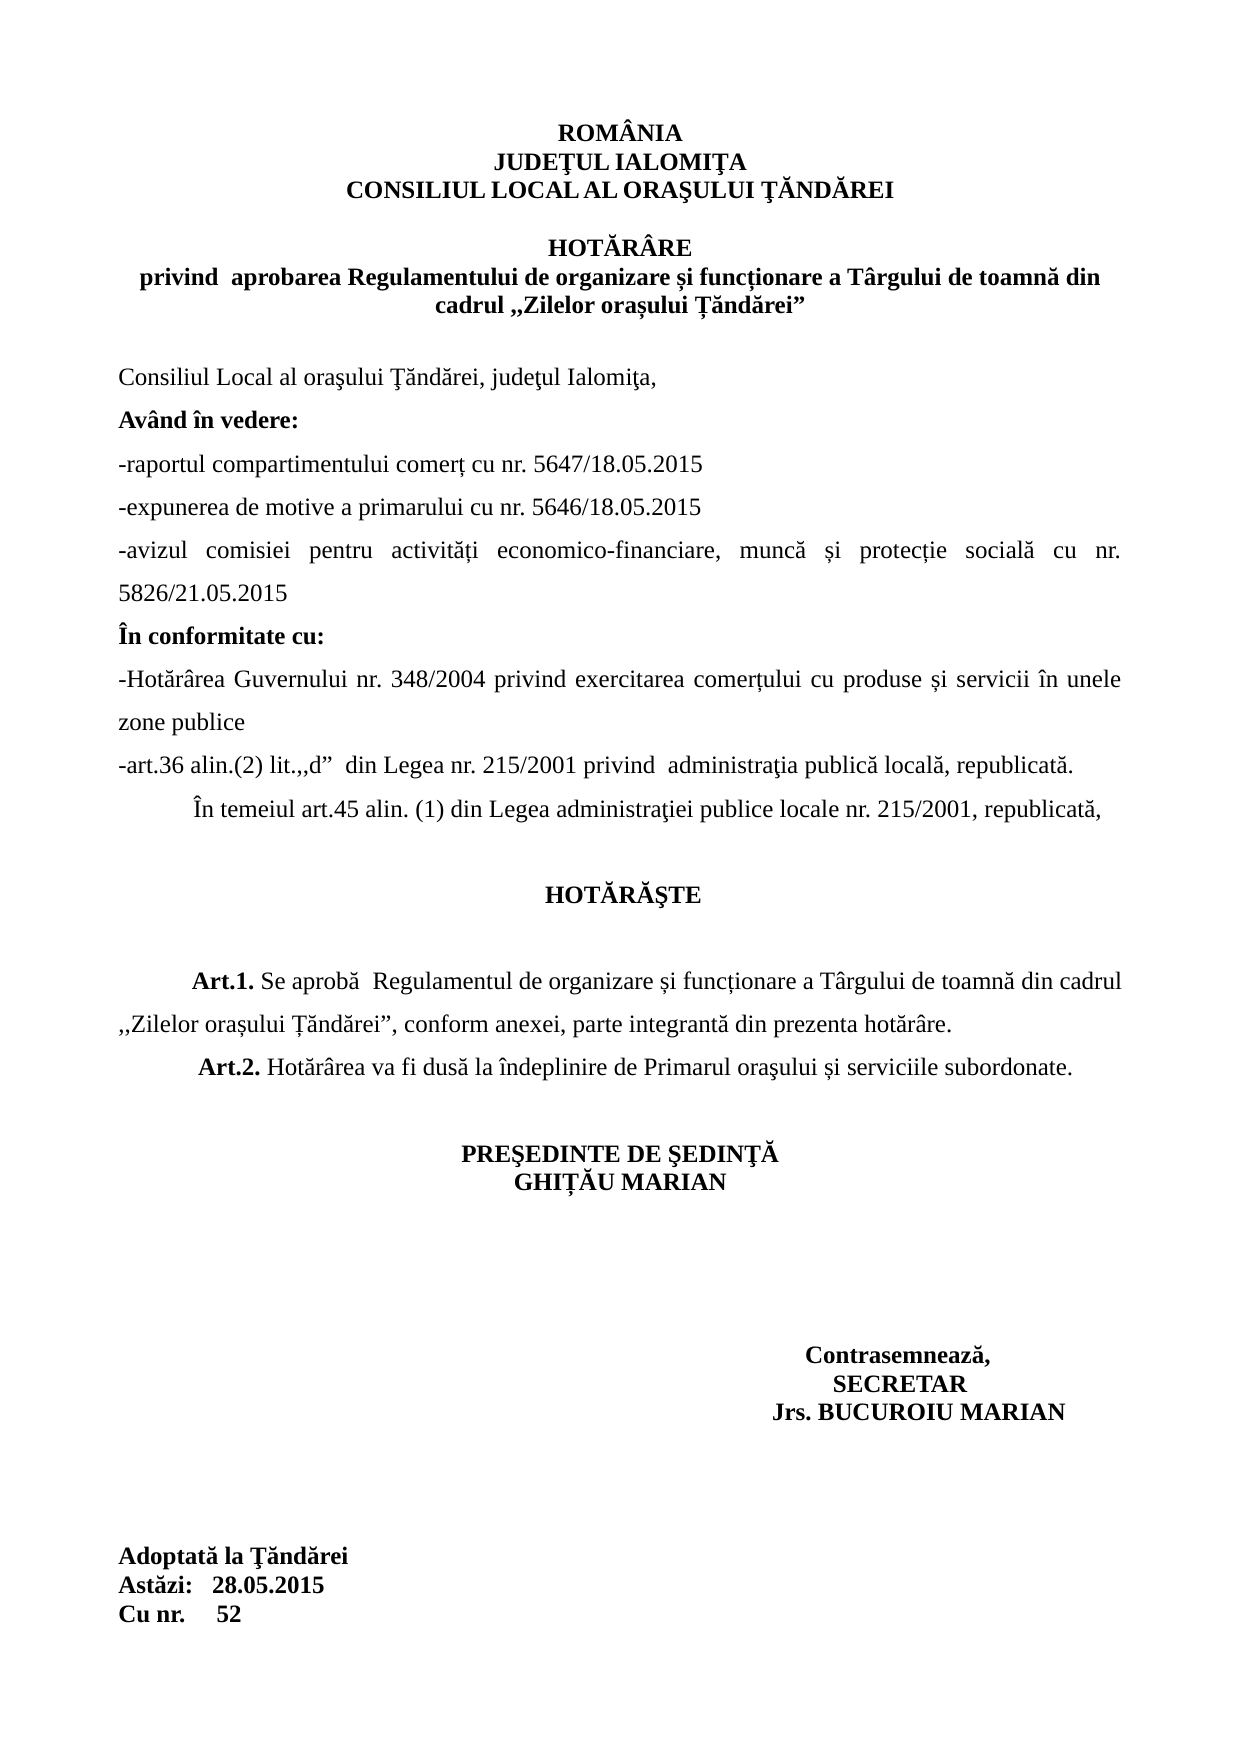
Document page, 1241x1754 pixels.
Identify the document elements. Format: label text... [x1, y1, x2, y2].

text SECRETAR [192, 1369, 1122, 1397]
text Jrs. BUCUROIU MARIAN [192, 1397, 1122, 1426]
text Art.2. Hotărârea va fi dusă la îndeplinire de Primarul oraşului și serviciile subordonate. [118, 1052, 1122, 1081]
text -Hotărârea Guvernului nr. 348/2004 privind exercitarea comerțului cu produse și servicii în unele zone publice [118, 664, 1122, 736]
text -avizul comisiei pentru activități economico-financiare, muncă și protecție socială cu nr. 5826/21.05.2015 [118, 535, 1122, 607]
text CONSILIUL LOCAL AL ORAŞULUI ŢĂNDĂREI [118, 176, 1122, 204]
text HOTĂRÂRE [118, 233, 1122, 262]
text -raportul compartimentului comerț cu nr. 5647/18.05.2015 [118, 449, 1122, 477]
text HOTĂRĂŞTE [118, 880, 1122, 909]
text PREŞEDINTE DE ŞEDINŢĂ [118, 1139, 1122, 1167]
text Având în vedere: [118, 406, 1122, 434]
text JUDEŢUL IALOMIŢA [118, 147, 1122, 176]
text GHIȚĂU MARIAN [118, 1167, 1122, 1196]
text privind aprobarea Regulamentului de organizare și funcționare a Târgului de toamnă din cadrul ,,Zilelor orașului Țăndărei” [118, 262, 1122, 319]
text Astăzi: 28.05.2015 [118, 1570, 1122, 1599]
text Cu nr. 52 [118, 1599, 1122, 1627]
text În temeiul art.45 alin. (1) din Legea administraţiei publice locale nr. 215/2001, republicată, [118, 794, 1122, 822]
text Consiliul Local al oraşului Ţăndărei, judeţul Ialomiţa, [118, 362, 1122, 391]
text Adoptată la Ţăndărei [118, 1541, 1122, 1570]
text -art.36 alin.(2) lit.,,d” din Legea nr. 215/2001 privind administraţia publică locală, republicată. [118, 751, 1122, 779]
text ROMÂNIA [118, 118, 1122, 147]
text Contrasemnează, [192, 1340, 1122, 1369]
text Art.1. Se aprobă Regulamentul de organizare și funcționare a Târgului de toamnă din cadrul ,,Zilelor orașului Țăndărei”, conform anexei, parte integrantă din prezenta hotărâre. [118, 966, 1122, 1038]
text -expunerea de motive a primarului cu nr. 5646/18.05.2015 [118, 492, 1122, 521]
text În conformitate cu: [118, 621, 1122, 650]
